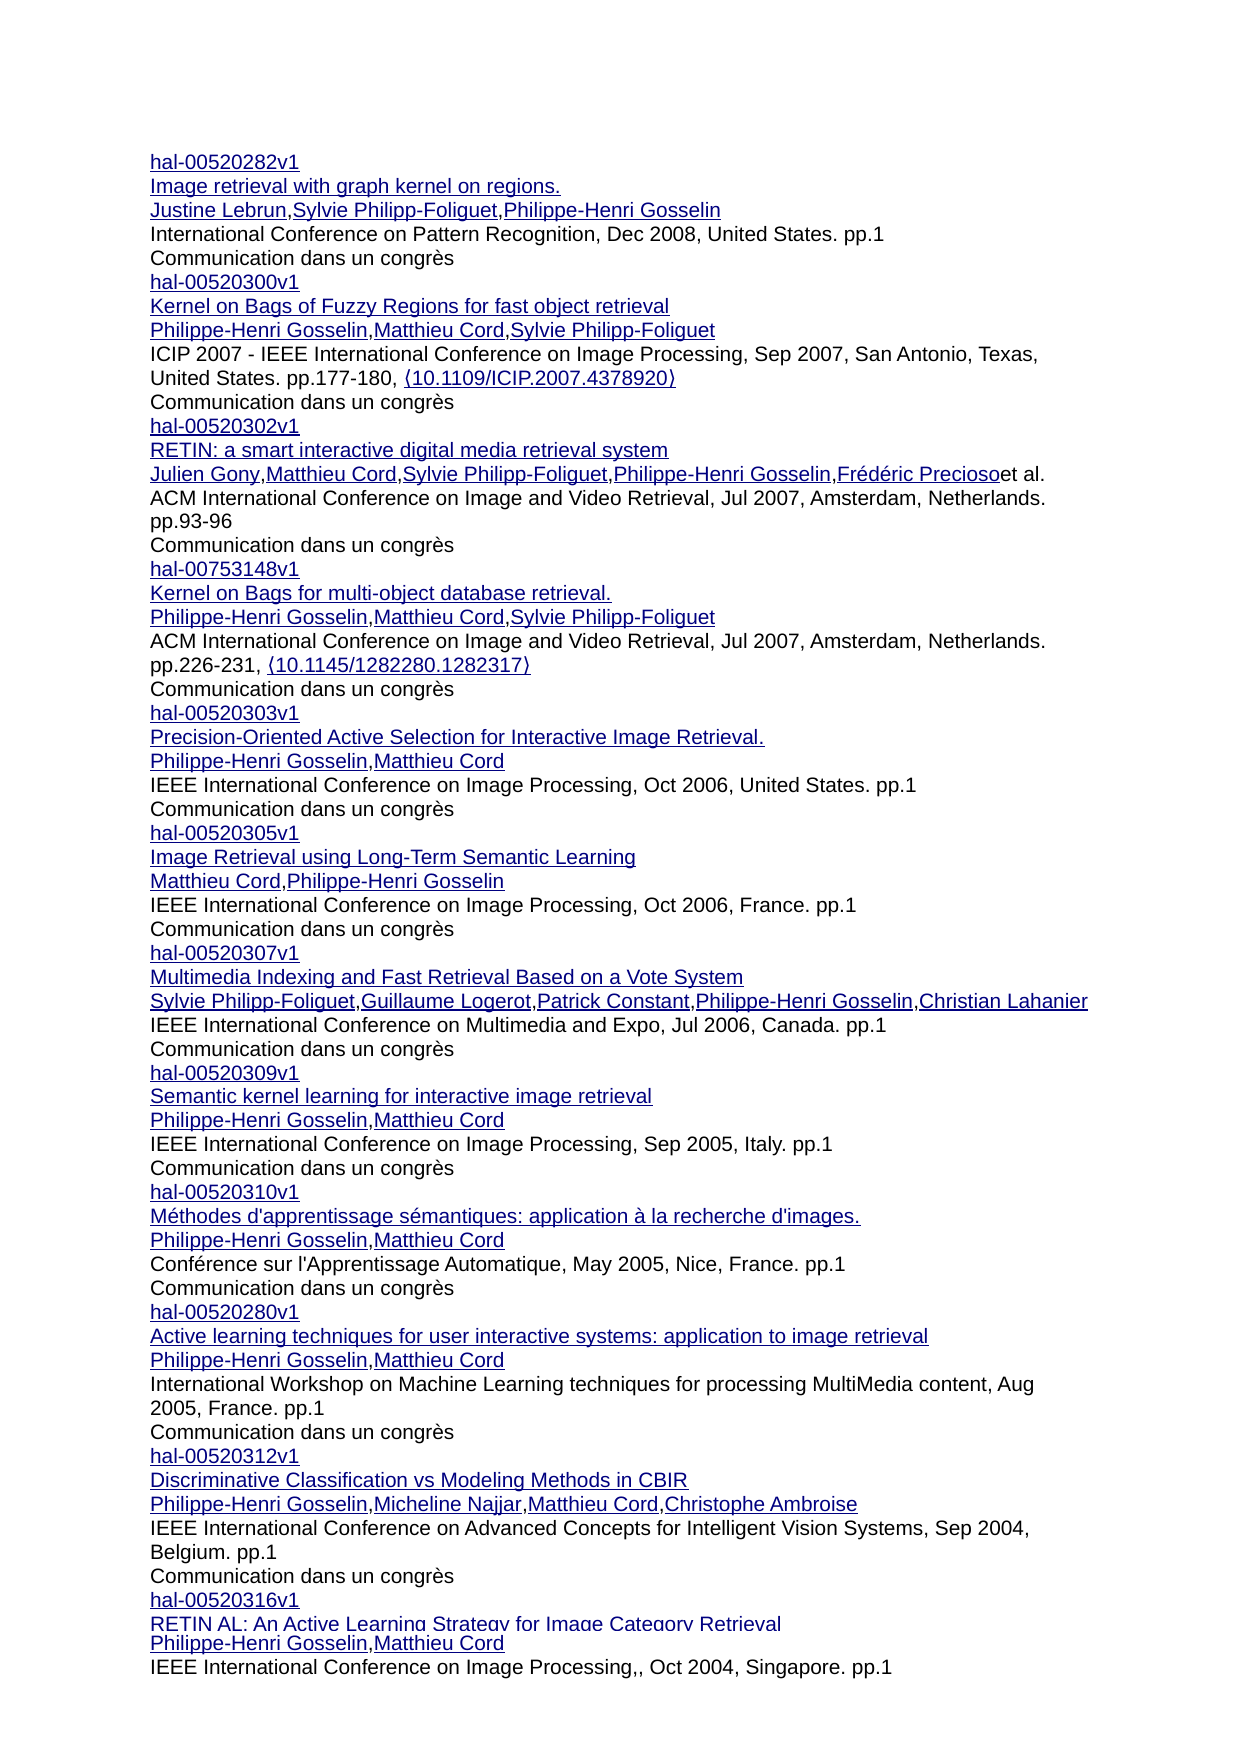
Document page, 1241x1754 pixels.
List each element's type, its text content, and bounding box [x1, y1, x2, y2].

table_cell Image retrieval with graph kernel on regions. Justine Lebrun,Sylvie Philipp-Foliguet,Philippe-Henri Gosselin International Conference on Pattern Recognition, Dec 2008, United States. pp.1 Communication dans un congrès hal-00520300v1 [150, 174, 1090, 294]
table_cell Multimedia Indexing and Fast Retrieval Based on a Vote System Sylvie Philipp-Foliguet,Guillaume Logerot,Patrick Constant,Philippe-Henri Gosselin,Christian Lahanier IEEE International Conference on Multimedia and Expo, Jul 2006, Canada. pp.1 Communication dans un congrès hal-00520309v1 [150, 965, 1090, 1084]
table_cell Kernel on Bags for multi-object database retrieval. Philippe-Henri Gosselin,Matthieu Cord,Sylvie Philipp-Foliguet ACM International Conference on Image and Video Retrieval, Jul 2007, Amsterdam, Netherlands. pp.226-231, ⟨10.1145/1282280.1282317⟩ Communication dans un congrès hal-00520303v1 [150, 581, 1090, 725]
table_cell RETIN AL: An Active Learning Strategy for Image Category Retrieval Philippe-Henri Gosselin,Matthieu Cord IEEE International Conference on Image Processing,, Oct 2004, Singapore. pp.1 [150, 1611, 1090, 1679]
table_cell Active learning techniques for user interactive systems: application to image retrieval Philippe-Henri Gosselin,Matthieu Cord International Workshop on Machine Learning techniques for processing MultiMedia content, Aug 2005, France. pp.1 Communication dans un congrès hal-00520312v1 [150, 1324, 1090, 1468]
table_cell hal-00520282v1 [150, 150, 1090, 174]
table_cell Discriminative Classification vs Modeling Methods in CBIR Philippe-Henri Gosselin,Micheline Najjar,Matthieu Cord,Christophe Ambroise IEEE International Conference on Advanced Concepts for Intelligent Vision Systems, Sep 2004, Belgium. pp.1 Communication dans un congrès hal-00520316v1 [150, 1468, 1090, 1611]
table_cell Kernel on Bags of Fuzzy Regions for fast object retrieval Philippe-Henri Gosselin,Matthieu Cord,Sylvie Philipp-Foliguet ICIP 2007 - IEEE International Conference on Image Processing, Sep 2007, San Antonio, Texas, United States. pp.177-180, ⟨10.1109/ICIP.2007.4378920⟩ Communication dans un congrès hal-00520302v1 [150, 294, 1090, 437]
table_cell RETIN: a smart interactive digital media retrieval system Julien Gony,Matthieu Cord,Sylvie Philipp-Foliguet,Philippe-Henri Gosselin,Frédéric Preciosoet al. ACM International Conference on Image and Video Retrieval, Jul 2007, Amsterdam, Netherlands. pp.93-96 Communication dans un congrès hal-00753148v1 [150, 438, 1090, 581]
table_cell Precision-Oriented Active Selection for Interactive Image Retrieval. Philippe-Henri Gosselin,Matthieu Cord IEEE International Conference on Image Processing, Oct 2006, United States. pp.1 Communication dans un congrès hal-00520305v1 [150, 725, 1090, 845]
table_cell Méthodes d'apprentissage sémantiques: application à la recherche d'images. Philippe-Henri Gosselin,Matthieu Cord Conférence sur l'Apprentissage Automatique, May 2005, Nice, France. pp.1 Communication dans un congrès hal-00520280v1 [150, 1204, 1090, 1324]
table_cell Semantic kernel learning for interactive image retrieval Philippe-Henri Gosselin,Matthieu Cord IEEE International Conference on Image Processing, Sep 2005, Italy. pp.1 Communication dans un congrès hal-00520310v1 [150, 1084, 1090, 1204]
table_cell Image Retrieval using Long-Term Semantic Learning Matthieu Cord,Philippe-Henri Gosselin IEEE International Conference on Image Processing, Oct 2006, France. pp.1 Communication dans un congrès hal-00520307v1 [150, 845, 1090, 964]
